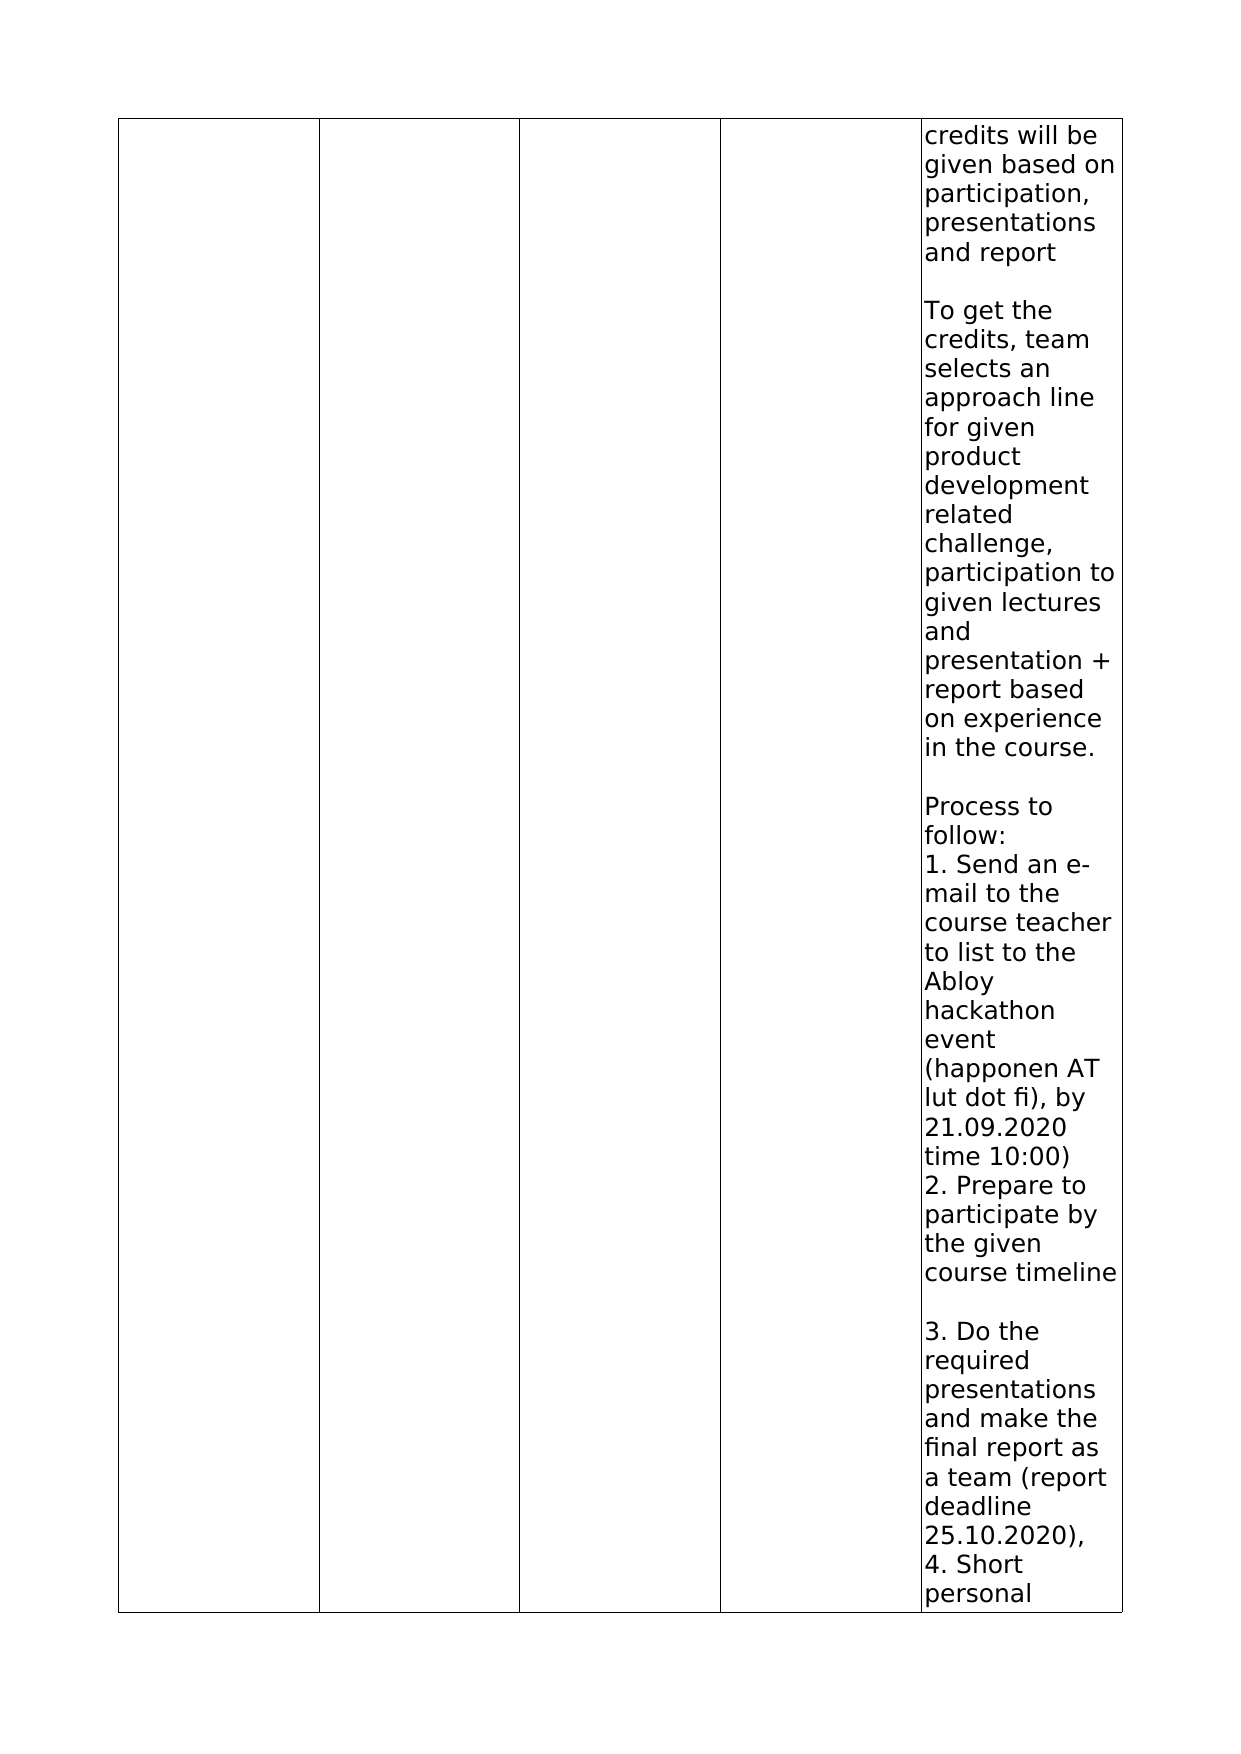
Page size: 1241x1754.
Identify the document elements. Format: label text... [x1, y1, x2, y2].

table_cell [721, 119, 921, 1612]
table_cell credits will be given based on participation, presentations and report To get the credits, team selects an approach line for given product development related challenge, participation to given lectures and presentation + report based on experience in the course. Process to follow: 1. Send an e-mail to the course teacher to list to the Abloy hackathon event (happonen AT lut dot fi), by 21.09.2020 time 10:00) 2. Prepare to participate by the given course timeline 3. Do the required presentations and make the final report as a team (report deadline 25.10.2020), 4. Short personal [922, 119, 1122, 1612]
table_cell [320, 119, 519, 1612]
table_cell [520, 119, 720, 1612]
table_cell [119, 119, 319, 1612]
